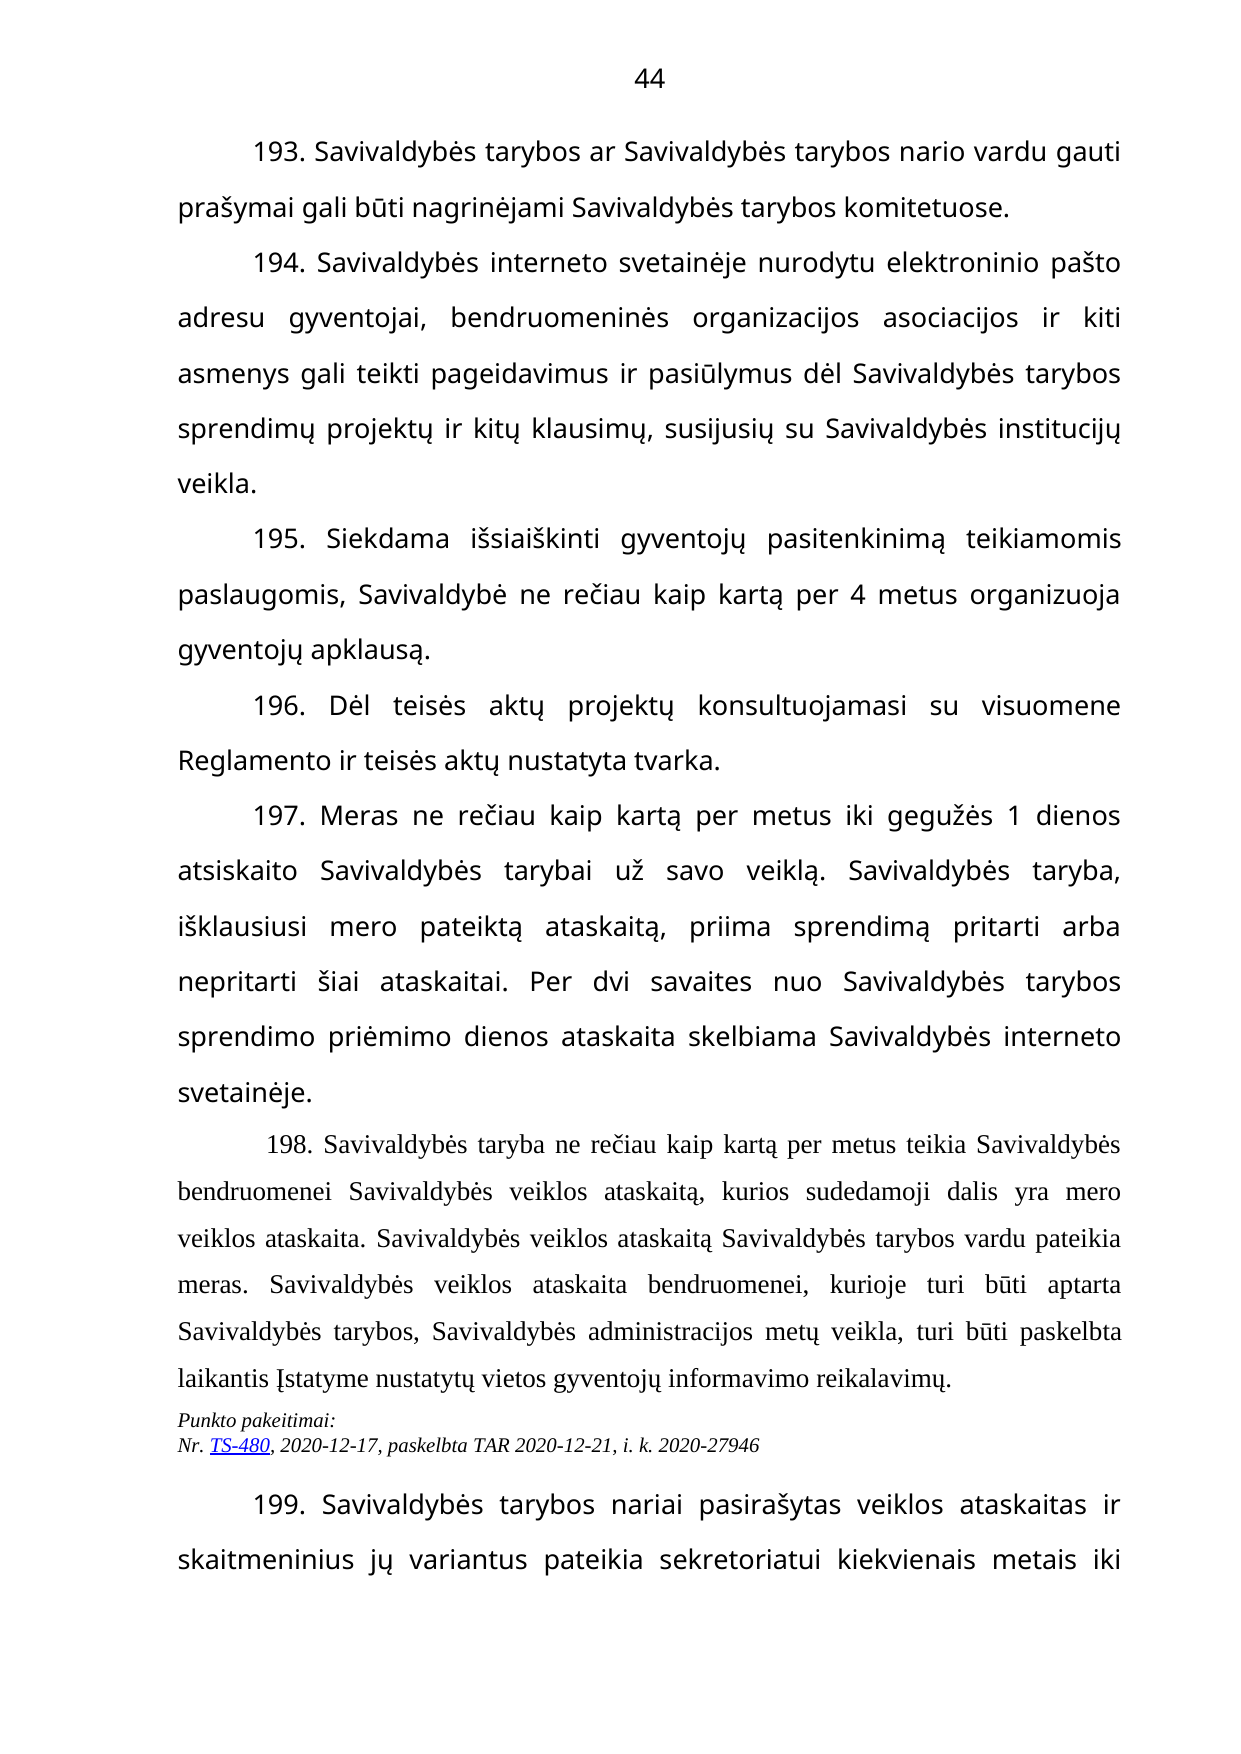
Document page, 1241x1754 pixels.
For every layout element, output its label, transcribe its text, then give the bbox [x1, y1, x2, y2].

text 199. Savivaldybės tarybos nariai pasirašytas veiklos ataskaitas ir skaitmeninius jų variantus pateikia sekretoriatui kiekvienais metais iki [177, 1485, 1122, 1577]
text Punkto pakeitimai: [177, 1408, 1122, 1432]
text 194. Savivaldybės interneto svetainėje nurodytu elektroninio pašto adresu gyventojai, bendruomeninės organizacijos asociacijos ir kiti asmenys gali teikti pageidavimus ir pasiūlymus dėl Savivaldybės tarybos sprendimų projektų ir kitų klausimų, susijusių su Savivaldybės institucijų veikla. [177, 243, 1122, 502]
text Nr. TS-480, 2020-12-17, paskelbta TAR 2020-12-21, i. k. 2020-27946 [177, 1432, 1122, 1457]
text 196. Dėl teisės aktų projektų konsultuojamasi su visuomene Reglamento ir teisės aktų nustatyta tvarka. [177, 686, 1122, 778]
text 193. Savivaldybės tarybos ar Savivaldybės tarybos nario vardu gauti prašymai gali būti nagrinėjami Savivaldybės tarybos komitetuose. [177, 133, 1122, 225]
text 198. Savivaldybės taryba ne rečiau kaip kartą per metus teikia Savivaldybės bendruomenei Savivaldybės veiklos ataskaitą, kurios sudedamoji dalis yra mero veiklos ataskaita. Savivaldybės veiklos ataskaitą Savivaldybės tarybos vardu pateikia meras. Savivaldybės veiklos ataskaita bendruomenei, kurioje turi būti aptarta Savivaldybės tarybos, Savivaldybės administracijos metų veikla, turi būti paskelbta laikantis Įstatyme nustatytų vietos gyventojų informavimo reikalavimų. [177, 1128, 1122, 1393]
text 195. Siekdama išsiaiškinti gyventojų pasitenkinimą teikiamomis paslaugomis, Savivaldybė ne rečiau kaip kartą per 4 metus organizuoja gyventojų apklausą. [177, 520, 1122, 667]
text 197. Meras ne rečiau kaip kartą per metus iki gegužės 1 dienos atsiskaito Savivaldybės tarybai už savo veiklą. Savivaldybės taryba, išklausiusi mero pateiktą ataskaitą, priima sprendimą pritarti arba nepritarti šiai ataskaitai. Per dvi savaites nuo Savivaldybės tarybos sprendimo priėmimo dienos ataskaita skelbiama Savivaldybės interneto svetainėje. [177, 797, 1122, 1110]
